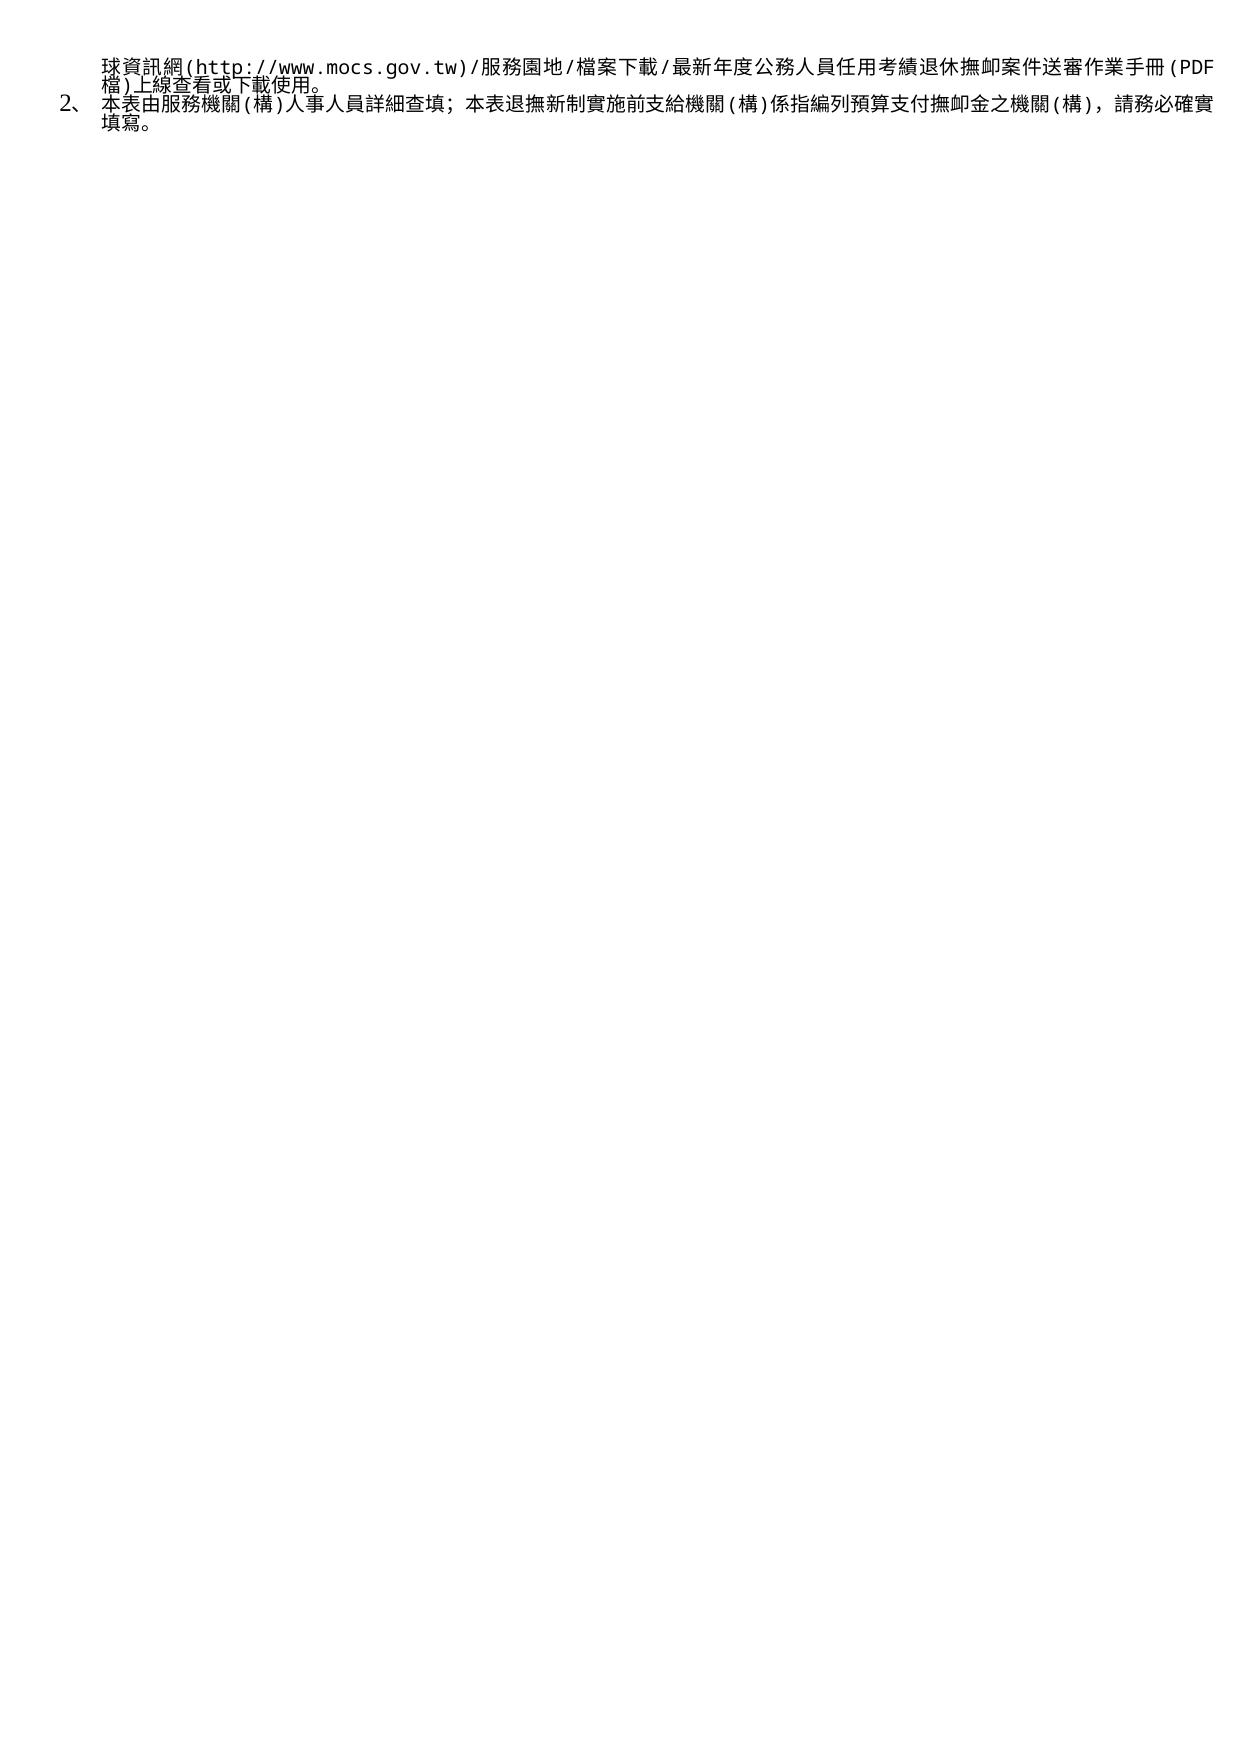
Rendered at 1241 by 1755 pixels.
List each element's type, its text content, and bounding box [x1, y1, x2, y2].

list 本表由服務機關(構)人事人員詳細查填；本表退撫新制實施前支給機關(構)係指編列預算支付撫卹金之機關(構)，請務必確實填寫。 [59, 97, 1215, 134]
list 球資訊網(http://www.mocs.gov.tw)/服務園地/檔案下載/最新年度公務人員任用考績退休撫卹案件送審作業手冊(PDF檔)上線查看或下載使用。 [59, 59, 1215, 97]
